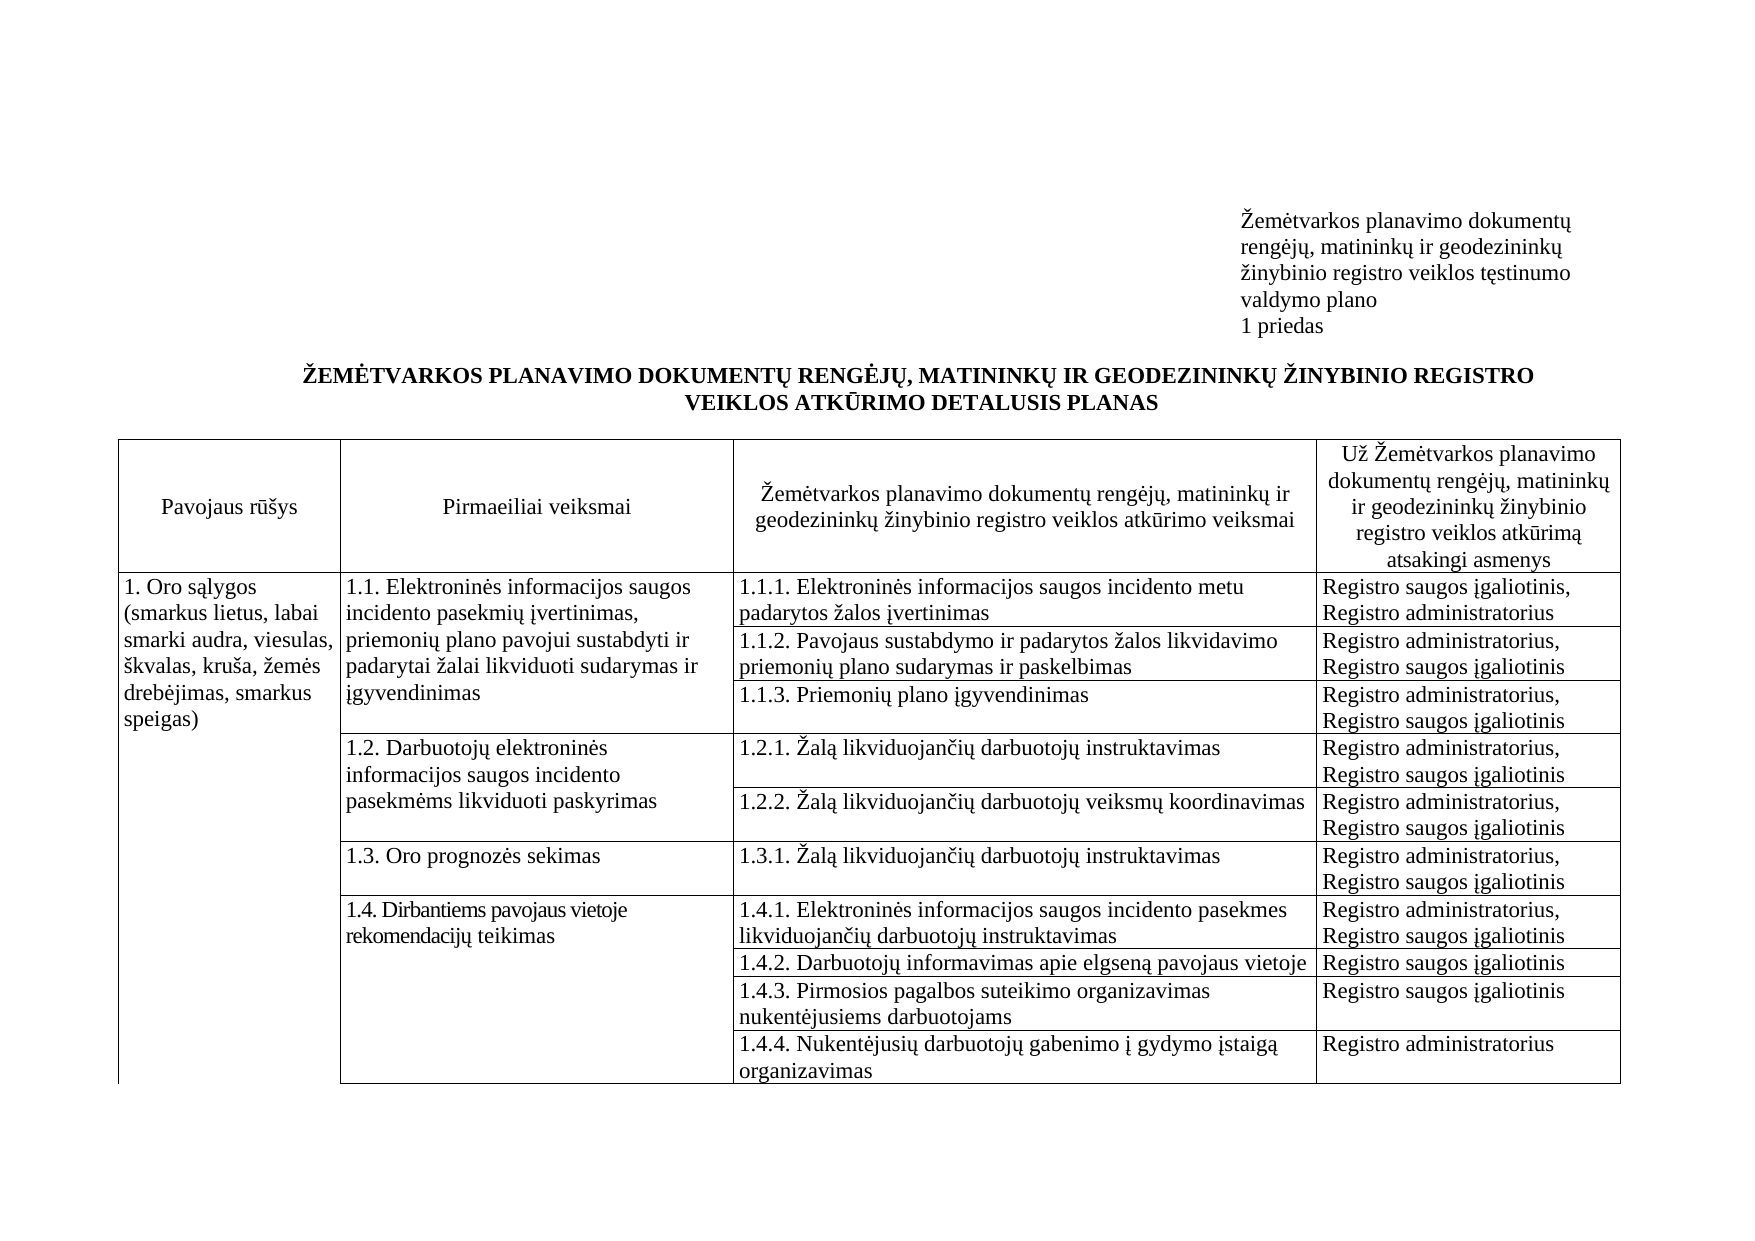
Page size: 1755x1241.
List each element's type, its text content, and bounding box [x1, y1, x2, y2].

table_cell 1.1.3. Priemonių plano įgyvendinimas [734, 681, 1316, 733]
table_header Pirmaeiliai veiksmai [341, 440, 733, 572]
table_cell Registro administratorius, Registro saugos įgaliotinis [1317, 788, 1620, 841]
table_cell [119, 842, 340, 894]
text 1 priedas [1240, 312, 1636, 338]
table_header Žemėtvarkos planavimo dokumentų rengėjų, matininkų ir geodezininkų žinybinio registro veiklos atkūrimo veiksmai [734, 440, 1316, 572]
table_cell 1.4.4. Nukentėjusių darbuotojų gabenimo į gydymo įstaigą organizavimas [734, 1031, 1316, 1083]
table_cell 1.1.2. Pavojaus sustabdymo ir padarytos žalos likvidavimo priemonių plano sudarymas ir paskelbimas [734, 627, 1316, 679]
table_cell [119, 896, 340, 1083]
table_cell 1.1.1. Elektroninės informacijos saugos incidento metu padarytos žalos įvertinimas [734, 573, 1316, 626]
text Žemėtvarkos planavimo dokumentų [1240, 207, 1636, 233]
table_cell Registro saugos įgaliotinis [1317, 949, 1620, 976]
table_cell 1.2. Darbuotojų elektroninės informacijos saugos incidento pasekmėms likviduoti paskyrimas [341, 734, 733, 841]
table_cell 1.4. Dirbantiems pavojaus vietoje rekomendacijų teikimas [341, 896, 733, 1083]
table_cell 1.3.1. Žalą likviduojančių darbuotojų instruktavimas [734, 842, 1316, 894]
table_cell 1.4.3. Pirmosios pagalbos suteikimo organizavimas nukentėjusiems darbuotojams [734, 977, 1316, 1029]
table_cell Registro administratorius, Registro saugos įgaliotinis [1317, 627, 1620, 679]
table_cell Registro administratorius [1317, 1031, 1620, 1083]
text rengėjų, matininkų ir geodezininkų [1240, 233, 1636, 259]
text valdymo plano [1240, 286, 1636, 312]
table_header Pavojaus rūšys [119, 440, 340, 572]
text ŽEMĖTVARKOS PLANAVIMO DOKUMENTŲ RENGĖJŲ, MATININKŲ IR GEODEZININKŲ ŽINYBINIO REGISTRO [118, 362, 1636, 389]
table_cell 1.3. Oro prognozės sekimas [341, 842, 733, 894]
text žinybinio registro veiklos tęstinumo [1240, 259, 1636, 286]
table_cell 1.1. Elektroninės informacijos saugos incidento pasekmių įvertinimas, priemonių plano pavojui sustabdyti ir padarytai žalai likviduoti sudarymas ir įgyvendinimas [341, 573, 733, 733]
table_cell 1. Oro sąlygos (smarkus lietus, labai smarki audra, viesulas, škvalas, kruša, žemės drebėjimas, smarkus speigas) [119, 573, 340, 733]
table_cell 1.2.2. Žalą likviduojančių darbuotojų veiksmų koordinavimas [734, 788, 1316, 841]
table_cell Registro saugos įgaliotinis, Registro administratorius [1317, 573, 1620, 626]
table_cell Registro administratorius, Registro saugos įgaliotinis [1317, 734, 1620, 787]
table_header Už Žemėtvarkos planavimo dokumentų rengėjų, matininkų ir geodezininkų žinybinio registro veiklos atkūrimą atsakingi asmenys [1317, 440, 1620, 572]
table_cell 1.4.1. Elektroninės informacijos saugos incidento pasekmes likviduojančių darbuotojų instruktavimas [734, 896, 1316, 948]
table_cell [119, 734, 340, 841]
text VEIKLOS ATKŪRIMO DETALUSIS PLANAS [118, 389, 1636, 415]
table_cell Registro administratorius, Registro saugos įgaliotinis [1317, 681, 1620, 733]
table_cell Registro administratorius, Registro saugos įgaliotinis [1317, 896, 1620, 948]
table_cell Registro saugos įgaliotinis [1317, 977, 1620, 1029]
table_cell 1.4.2. Darbuotojų informavimas apie elgseną pavojaus vietoje [734, 949, 1316, 976]
table_cell 1.2.1. Žalą likviduojančių darbuotojų instruktavimas [734, 734, 1316, 787]
table_cell Registro administratorius, Registro saugos įgaliotinis [1317, 842, 1620, 894]
